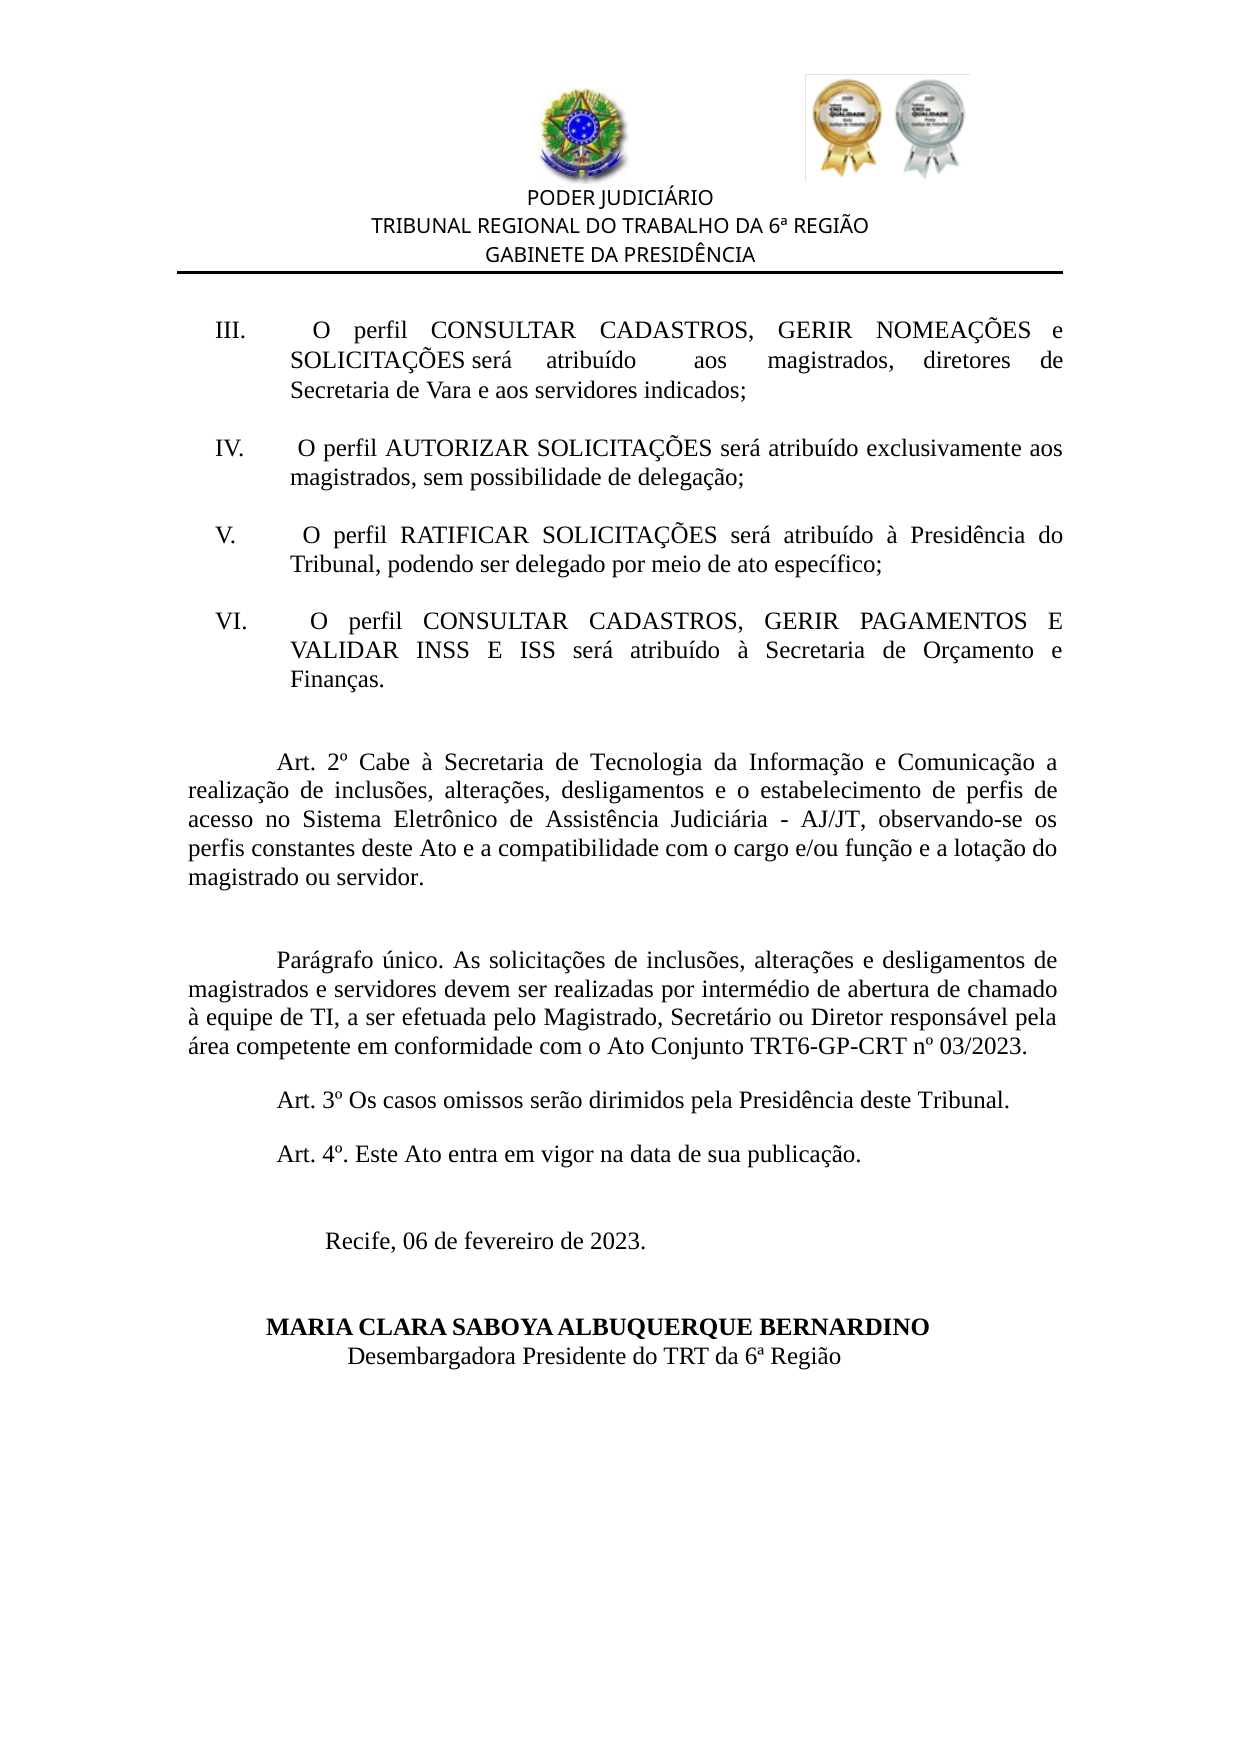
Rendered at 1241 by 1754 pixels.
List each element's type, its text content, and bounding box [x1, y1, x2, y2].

text MARIA CLARA SABOYA ALBUQUERQUE BERNARDINO [177, 1312, 1063, 1341]
list O perfil CONSULTAR CADASTROS, GERIR NOMEAÇÕES e SOLICITAÇÕES será atribuído aos magistrados, diretores de Secretaria de Vara e aos servidores indicados; [215, 314, 1063, 405]
list O perfil RATIFICAR SOLICITAÇÕES será atribuído à Presidência do Tribunal, podendo ser delegado por meio de ato específico; [215, 520, 1063, 577]
text Recife, 06 de fevereiro de 2023. [177, 1226, 1063, 1254]
list O perfil CONSULTAR CADASTROS, GERIR PAGAMENTOS E VALIDAR INSS E ISS será atribuído à Secretaria de Orçamento e Finanças. [215, 606, 1063, 692]
text Art. 3º Os casos omissos serão dirimidos pela Presidência deste Tribunal. [188, 1085, 1058, 1114]
text Art. 2º Cabe à Secretaria de Tecnologia da Informação e Comunicação a realização de inclusões, alterações, desligamentos e o estabelecimento de perfis de acesso no Sistema Eletrônico de Assistência Judiciária - AJ/JT, observando-se os perfis constantes deste Ato e a compatibilidade com o cargo e/ou função e a lotação do magistrado ou servidor. [188, 747, 1058, 891]
text Art. 4º. Este Ato entra em vigor na data de sua publicação. [188, 1139, 1058, 1168]
text Parágrafo único. As solicitações de inclusões, alterações e desligamentos de magistrados e servidores devem ser realizadas por intermédio de abertura de chamado à equipe de TI, a ser efetuada pelo Magistrado, Secretário ou Diretor responsável pela área competente em conformidade com o Ato Conjunto TRT6-GP-CRT nº 03/2023. [188, 945, 1058, 1060]
picture [804, 73, 970, 182]
text Desembargadora Presidente do TRT da 6ª Região [177, 1341, 1063, 1369]
picture [537, 88, 630, 184]
list O perfil AUTORIZAR SOLICITAÇÕES será atribuído exclusivamente aos magistrados, sem possibilidade de delegação; [215, 433, 1063, 491]
